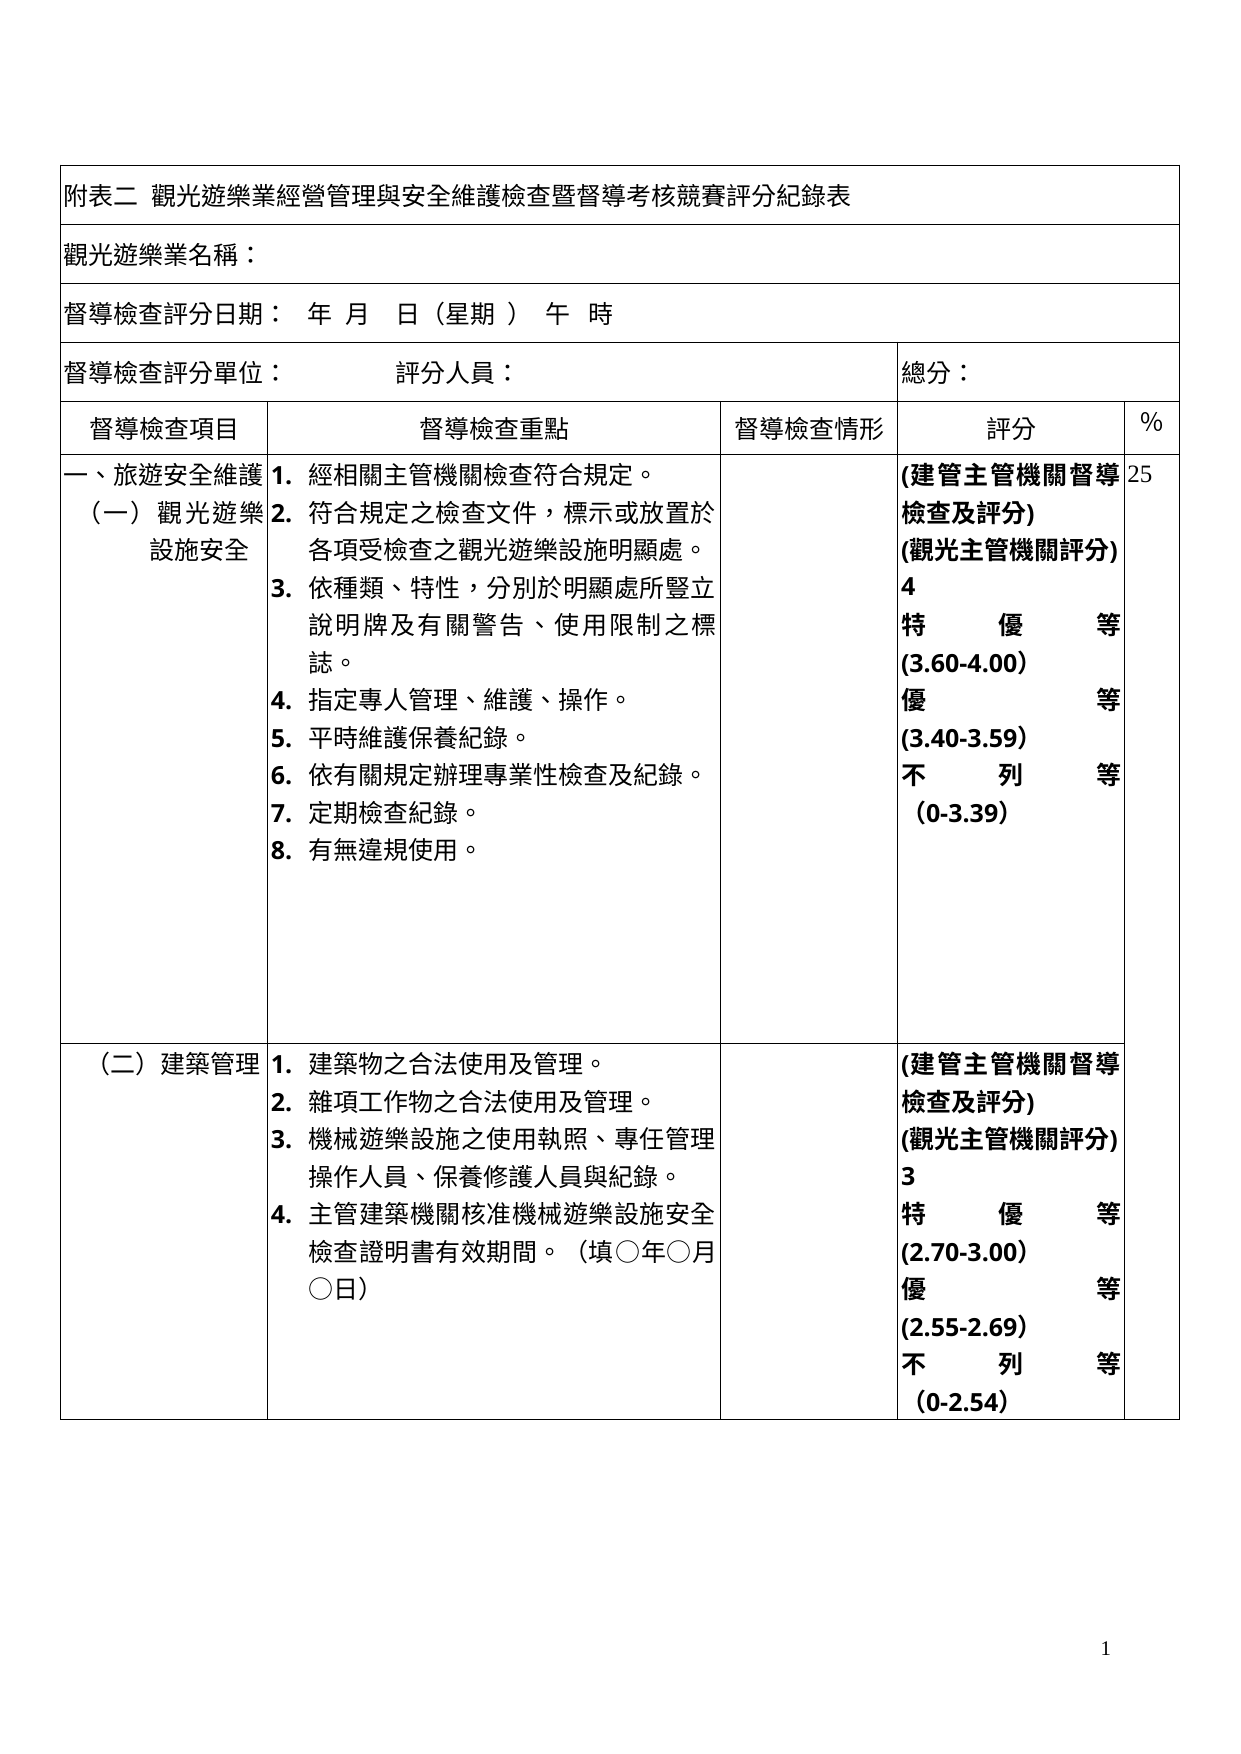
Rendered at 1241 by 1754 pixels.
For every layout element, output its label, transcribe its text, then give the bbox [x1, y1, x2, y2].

table_cell 督導檢查情形 [721, 402, 897, 454]
table_cell 督導檢查評分日期： 年 月 日（星期 ） 午 時 [61, 284, 1179, 342]
table_cell 督導檢查項目 [61, 402, 267, 454]
table_cell 總分： [898, 343, 1179, 401]
table_cell [721, 455, 897, 1043]
table_cell (建管主管機關督導檢查及評分) (觀光主管機關評分) 3 特優等 (2.70-3.00） 優等 (2.55-2.69） 不列等 （0-2.54） [898, 1044, 1124, 1419]
table_cell [721, 1044, 897, 1419]
table_cell 建築物之合法使用及管理。 雜項工作物之合法使用及管理。 機械遊樂設施之使用執照、專任管理操作人員、保養修護人員與紀錄。 主管建築機關核准機械遊樂設施安全檢查證明書有效期間。（填○年○月○日） [268, 1044, 720, 1419]
table_cell 督導檢查評分單位： 評分人員： [61, 343, 897, 401]
table_cell 督導檢查重點 [268, 402, 720, 454]
table_cell 評分 [898, 402, 1124, 454]
table_header 附表二 觀光遊樂業經營管理與安全維護檢查暨督導考核競賽評分紀錄表 [61, 166, 1179, 223]
table_cell （二）建築管理 [61, 1044, 267, 1419]
table_cell 經相關主管機關檢查符合規定。 符合規定之檢查文件，標示或放置於各項受檢查之觀光遊樂設施明顯處。 依種類、特性，分別於明顯處所豎立說明牌及有關警告、使用限制之標誌。 指定專人管理、維護、操作。 平時維護保養紀錄。 依有關規定辦理專業性檢查及紀錄。 定期檢查紀錄。 有無違規使用。 [268, 455, 720, 1043]
table_cell (建管主管機關督導檢查及評分) (觀光主管機關評分) 4 特優等 (3.60-4.00） 優等 (3.40-3.59） 不列等 （0-3.39） [898, 455, 1124, 1043]
table_cell 觀光遊樂業名稱： [61, 225, 1179, 283]
table_cell 一、旅遊安全維護 （一）觀光遊樂設施安全 [61, 455, 267, 1043]
table_cell 25 [1125, 455, 1179, 1419]
table_cell ％ [1125, 402, 1179, 454]
